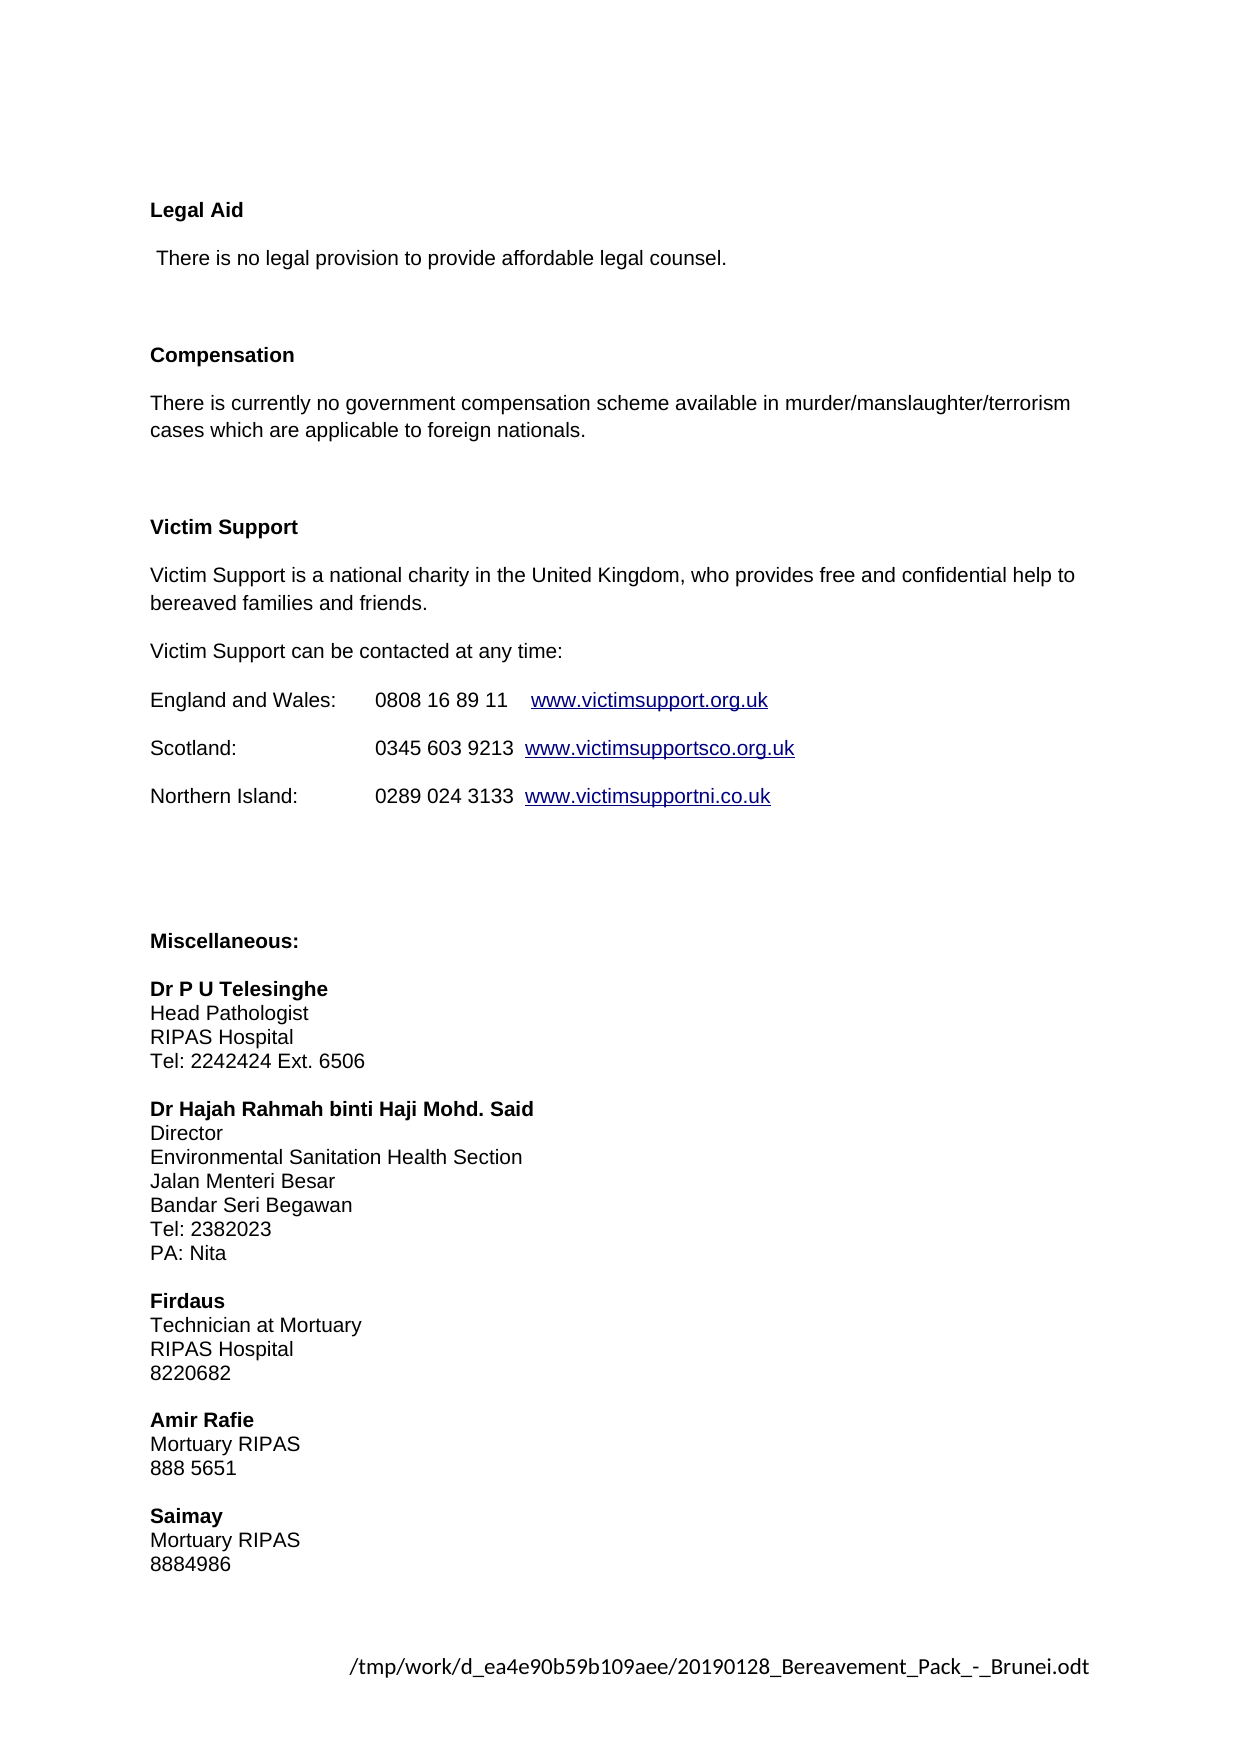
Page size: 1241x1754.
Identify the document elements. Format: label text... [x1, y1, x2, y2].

text Firdaus [150, 1288, 1090, 1312]
text Tel: 2242424 Ext. 6506 [150, 1049, 1090, 1073]
text Victim Support [150, 515, 1090, 539]
text Amir Rafie [150, 1408, 1090, 1432]
text Miscellaneous: [150, 929, 1090, 953]
text Director [150, 1121, 1090, 1145]
text Dr Hajah Rahmah binti Haji Mohd. Said [150, 1097, 1090, 1121]
text Compensation [150, 343, 1090, 367]
text Technician at Mortuary [150, 1312, 1090, 1336]
text Victim Support is a national charity in the United Kingdom, who provides free and confidential help to bereaved families and friends. [150, 563, 1090, 615]
text Jalan Menteri Besar [150, 1169, 1090, 1193]
text Head Pathologist [150, 1001, 1090, 1025]
text Environmental Sanitation Health Section [150, 1145, 1090, 1169]
text 888 5651 [150, 1456, 1090, 1480]
text Victim Support can be contacted at any time: [150, 639, 1090, 663]
text Bandar Seri Begawan [150, 1193, 1090, 1217]
text Saimay [150, 1504, 1090, 1528]
text Mortuary RIPAS [150, 1432, 1090, 1456]
text There is currently no government compensation scheme available in murder/manslaughter/terrorism cases which are applicable to foreign nationals. [150, 391, 1090, 442]
text 8220682 [150, 1360, 1090, 1384]
text There is no legal provision to provide affordable legal counsel. [150, 246, 1090, 270]
text Dr P U Telesinghe [150, 977, 1090, 1001]
text 8884986 [150, 1552, 1090, 1576]
text Northern Island: 0289 024 3133 www.victimsupportni.co.uk [150, 784, 1090, 808]
text RIPAS Hospital [150, 1025, 1090, 1049]
text RIPAS Hospital [150, 1336, 1090, 1360]
text Scotland: 0345 603 9213 www.victimsupportsco.org.uk [150, 736, 1090, 760]
text England and Wales: 0808 16 89 11 www.victimsupport.org.uk [150, 687, 1090, 711]
text PA: Nita [150, 1241, 1090, 1264]
text Mortuary RIPAS [150, 1528, 1090, 1552]
text Legal Aid [150, 198, 1090, 222]
text Tel: 2382023 [150, 1217, 1090, 1241]
